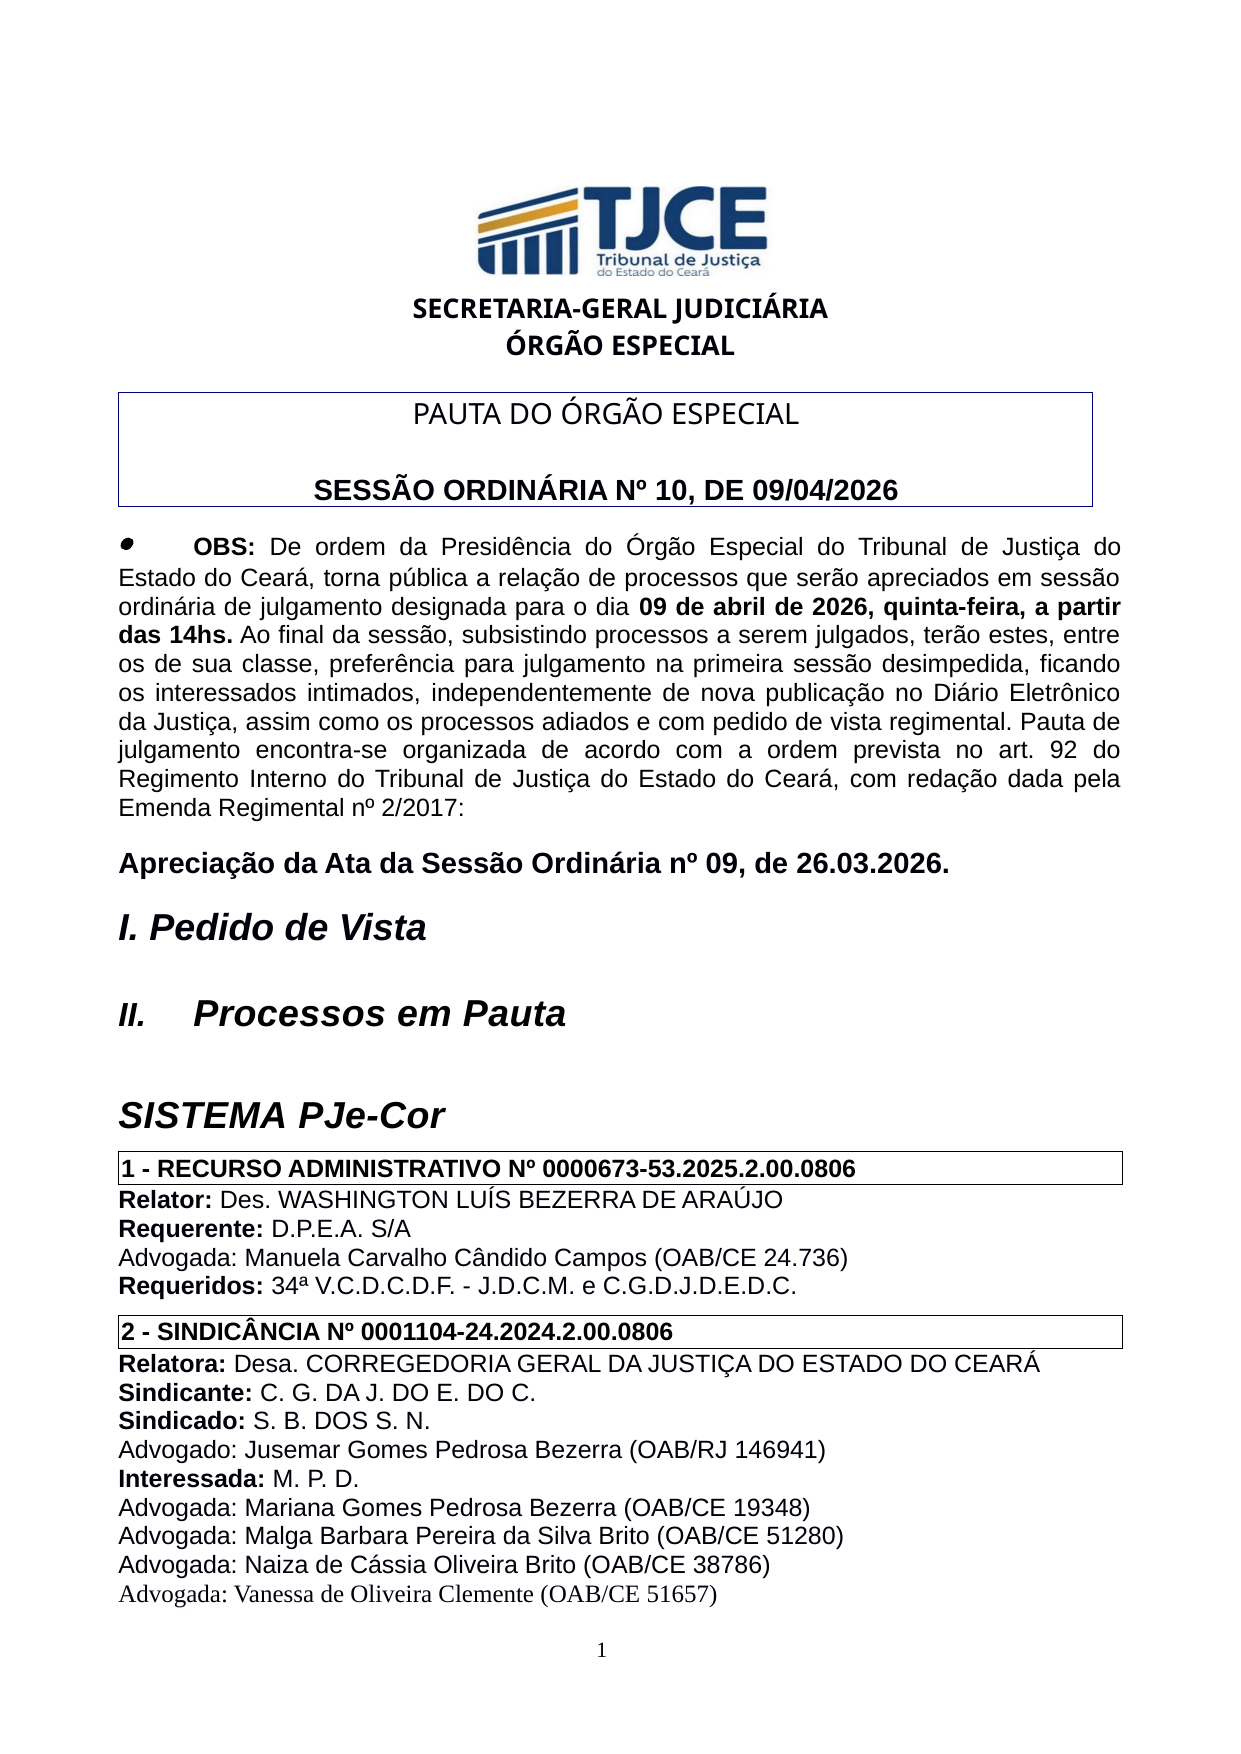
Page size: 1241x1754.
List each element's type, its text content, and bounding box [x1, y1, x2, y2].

list Processos em Pauta [118, 992, 1122, 1035]
text Advogada: Malga Barbara Pereira da Silva Brito (OAB/CE 51280) [118, 1521, 1122, 1550]
text Requerente: D.P.E.A. S/A [118, 1214, 1122, 1242]
text Relator: Des. WASHINGTON LUÍS BEZERRA DE ARAÚJO [118, 1185, 1122, 1214]
text Requeridos: 34ª V.C.D.C.D.F. - J.D.C.M. e C.G.D.J.D.E.D.C. [118, 1271, 1122, 1300]
text Sessão ordinária nº 10, de 09/04/2026 [119, 471, 1092, 506]
text 2 - SINDICÂNCIA Nº 0001104-24.2024.2.00.0806 [119, 1316, 1122, 1348]
text Advogada: Vanessa de Oliveira Clemente (OAB/CE 51657) [118, 1579, 1122, 1607]
text Advogado: Jusemar Gomes Pedrosa Bezerra (OAB/RJ 146941) [118, 1435, 1122, 1464]
text ÓRGÃO ESPECIAL [118, 326, 1122, 363]
text Sindicante: C. G. DA J. DO E. DO C. [118, 1377, 1122, 1406]
text 1 - RECURSO ADMINISTRATIVO Nº 0000673-53.2025.2.00.0806 [119, 1152, 1122, 1184]
text Advogada: Naiza de Cássia Oliveira Brito (OAB/CE 38786) [118, 1550, 1122, 1579]
text Sindicado: S. B. DOS S. N. [118, 1406, 1122, 1435]
text Relatora: Desa. CORREGEDORIA GERAL DA JUSTIÇA DO ESTADO DO CEARÁ [118, 1349, 1122, 1377]
list OBS: De ordem da Presidência do Órgão Especial do Tribunal de Justiça do Estado do Ceará, torna pública a relação de processos que serão apreciados em sessão ordinária de julgamento designada para o dia 09 de abril de 2026, quinta-feira, a partir das 14hs. Ao final da sessão, subsistindo processos a serem julgados, terão estes, entre os de sua classe, preferência para julgamento na primeira sessão desimpedida, ficando os interessados intimados, independentemente de nova publicação no Diário Eletrônico da Justiça, assim como os processos adiados e com pedido de vista regimental. Pauta de julgamento encontra-se organizada de acordo com a ordem prevista no art. 92 do Regimento Interno do Tribunal de Justiça do Estado do Ceará, com redação dada pela Emenda Regimental nº 2/2017: [118, 532, 1122, 821]
text Advogada: Mariana Gomes Pedrosa Bezerra (OAB/CE 19348) [118, 1492, 1122, 1521]
text Advogada: Manuela Carvalho Cândido Campos (OAB/CE 24.736) [118, 1242, 1122, 1271]
text PAUTA DO ÓRGÃO ESPECIAL [119, 393, 1092, 433]
text SECRETARIA-GERAL JUDICIÁRIA [118, 289, 1122, 326]
text Interessada: M. P. D. [118, 1464, 1122, 1492]
text Apreciação da Ata da Sessão Ordinária nº 09, de 26.03.2026. [118, 846, 1122, 880]
text SISTEMA PJe-Cor [118, 1093, 1122, 1136]
text I. Pedido de Vista [118, 905, 1122, 948]
